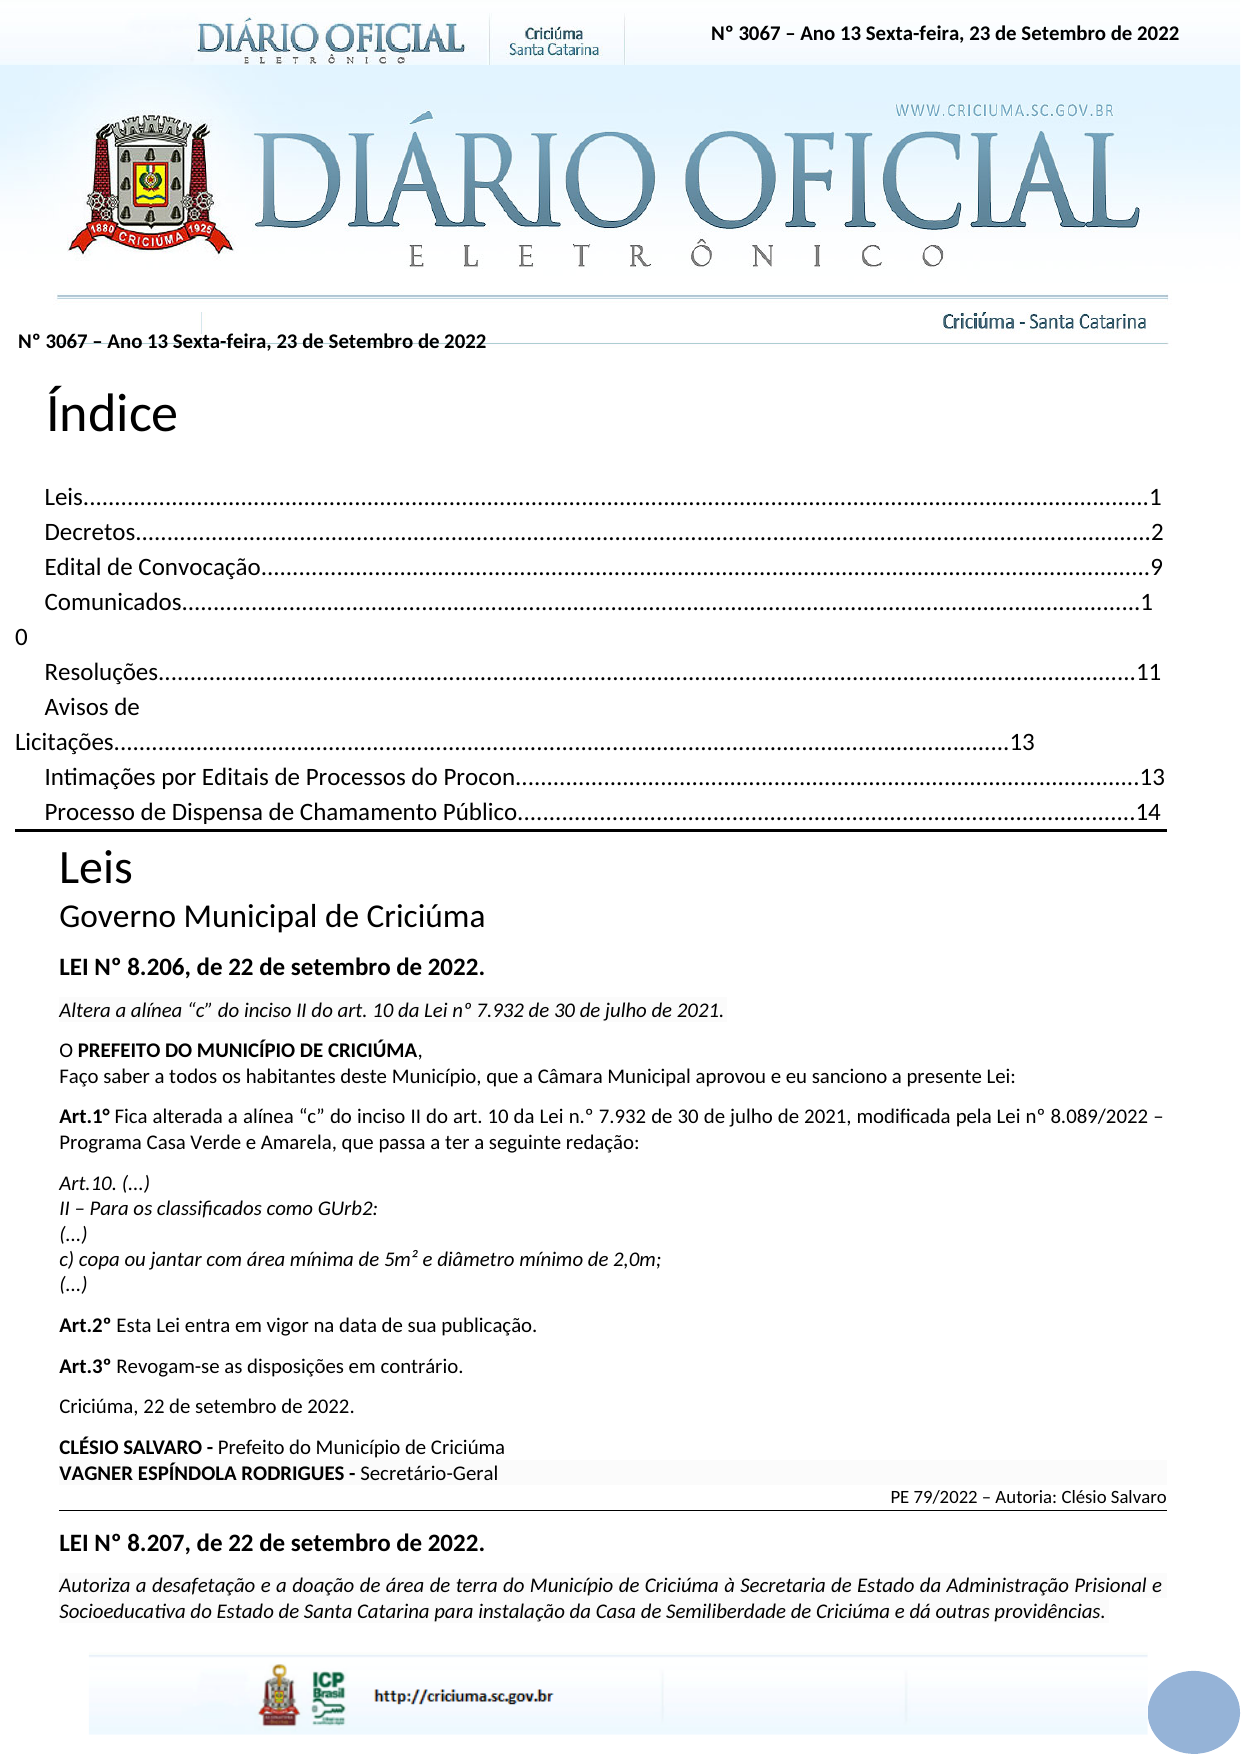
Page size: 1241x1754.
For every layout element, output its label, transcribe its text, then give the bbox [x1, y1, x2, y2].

text Leis [59, 836, 1167, 895]
text PE 79/2022 – Autoria: Clésio Salvaro [59, 1485, 1167, 1510]
text Faço saber a todos os habitantes deste Município, que a Câmara Municipal aprovou e eu sanciono a presente Lei: [59, 1063, 1167, 1088]
text Criciúma, 22 de setembro de 2022. [59, 1394, 1167, 1419]
text II – Para os classificados como GUrb2: [59, 1195, 1167, 1221]
text Avisos de Licitações..............................................................................................................................................13 [15, 691, 1167, 757]
text O PREFEITO DO MUNICÍPIO DE CRICIÚMA, [59, 1038, 1167, 1063]
text LEI Nº 8.206, de 22 de setembro de 2022. [59, 951, 1167, 982]
text c) copa ou jantar com área mínima de 5m² e diâmetro mínimo de 2,0m; [59, 1246, 1167, 1272]
text Art.3º Revogam-se as disposições em contrário. [59, 1353, 1167, 1378]
text Intimações por Editais de Processos do Procon...................................................................................................13 [15, 761, 1167, 792]
text Altera a alínea “c” do inciso II do art. 10 da Lei nº 7.932 de 30 de julho de 2021. [59, 997, 1167, 1022]
text Art.1° Fica alterada a alínea “c” do inciso II do art. 10 da Lei n.º 7.932 de 30 de julho de 2021, modificada pela Lei nº 8.089/2022 – Programa Casa Verde e Amarela, que passa a ter a seguinte redação: [59, 1104, 1167, 1154]
text Resoluções...........................................................................................................................................................11 [15, 656, 1167, 687]
text VAGNER ESPÍNDOLA RODRIGUES - Secretário-Geral [59, 1460, 1167, 1485]
text CLÉSIO SALVARO - Prefeito do Município de Criciúma [59, 1434, 1167, 1460]
text Governo Municipal de Criciúma [59, 895, 1167, 936]
text (...) [59, 1221, 1167, 1246]
text Autoriza a desafetação e a doação de área de terra do Município de Criciúma à Secretaria de Estado da Administração Prisional e Socioeducativa do Estado de Santa Catarina para instalação da Casa de Semiliberdade de Criciúma e dá outras providências. [59, 1572, 1167, 1623]
text (...) [59, 1272, 1167, 1297]
text Comunicados........................................................................................................................................................10 [15, 586, 1167, 652]
text LEI Nº 8.207, de 22 de setembro de 2022. [59, 1527, 1167, 1557]
text Leis.........................................................................................................................................................................1 [15, 481, 1167, 512]
text Art.2º Esta Lei entra em vigor na data de sua publicação. [59, 1312, 1167, 1338]
text Art.10. (...) [59, 1170, 1167, 1195]
text Decretos.................................................................................................................................................................2 [15, 516, 1167, 547]
text Edital de Convocação.............................................................................................................................................9 [15, 551, 1167, 582]
text Processo de Dispensa de Chamamento Público..................................................................................................14 [15, 796, 1167, 829]
